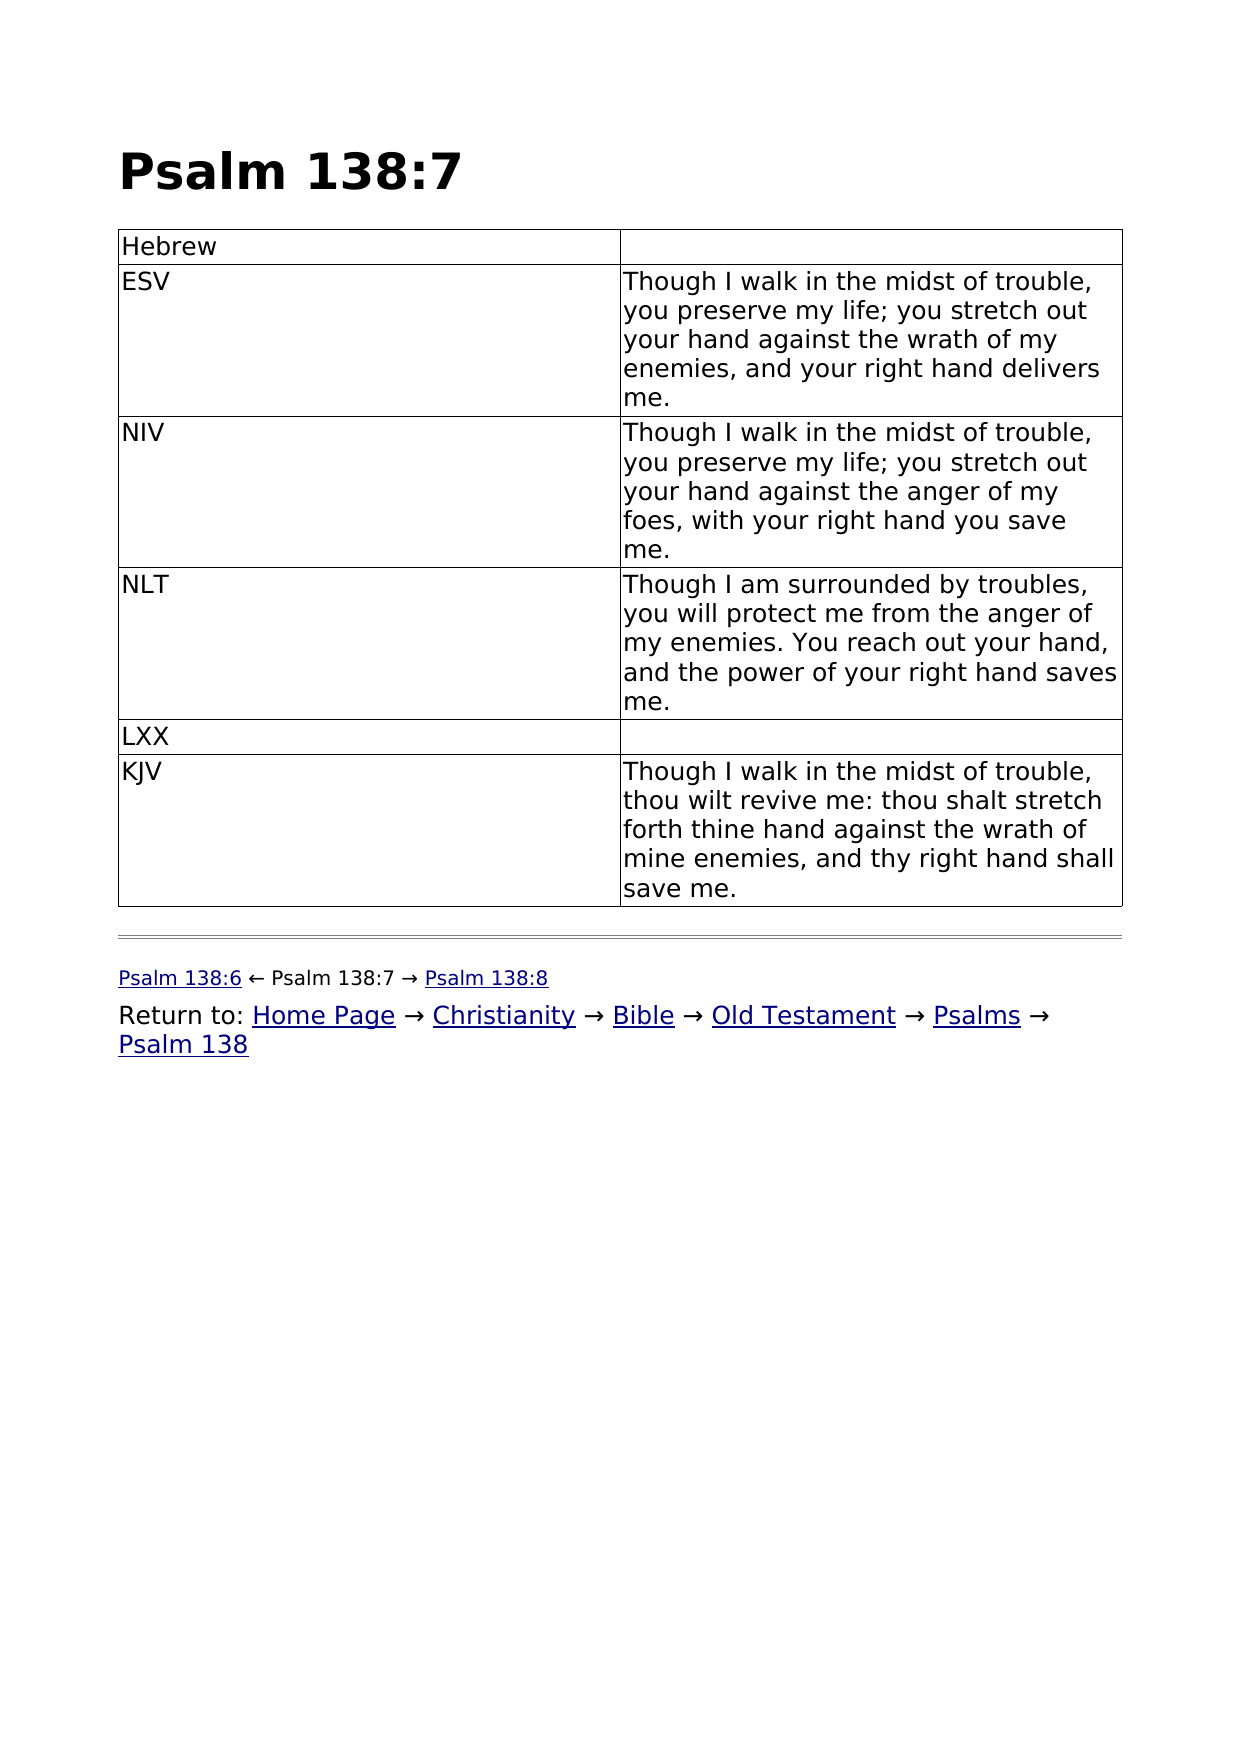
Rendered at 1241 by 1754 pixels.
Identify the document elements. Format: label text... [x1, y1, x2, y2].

table_cell LXX [119, 720, 620, 754]
table_cell ESV [119, 265, 620, 416]
table_cell Though I walk in the midst of trouble, you preserve my life; you stretch out your hand against the wrath of my enemies, and your right hand delivers me. [621, 265, 1122, 416]
table_cell Though I walk in the midst of trouble, thou wilt revive me: thou shalt stretch forth thine hand against the wrath of mine enemies, and thy right hand shall save me. [621, 755, 1122, 906]
subtitle Psalm 138:7 [118, 143, 1122, 201]
table_cell Though I walk in the midst of trouble, you preserve my life; you stretch out your hand against the anger of my foes, with your right hand you save me. [621, 417, 1122, 567]
table_cell NIV [119, 417, 620, 567]
table_cell NLT [119, 568, 620, 719]
table_header Hebrew [119, 230, 620, 264]
table_header [621, 230, 1122, 264]
text Psalm 138:6 ← Psalm 138:7 → Psalm 138:8 [118, 967, 1122, 1001]
table_cell [621, 720, 1122, 754]
text Return to: Home Page → Christianity → Bible → Old Testament → Psalms → Psalm 138 [118, 1001, 1122, 1059]
table_cell Though I am surrounded by troubles, you will protect me from the anger of my enemies. You reach out your hand, and the power of your right hand saves me. [621, 568, 1122, 719]
table_cell KJV [119, 755, 620, 906]
